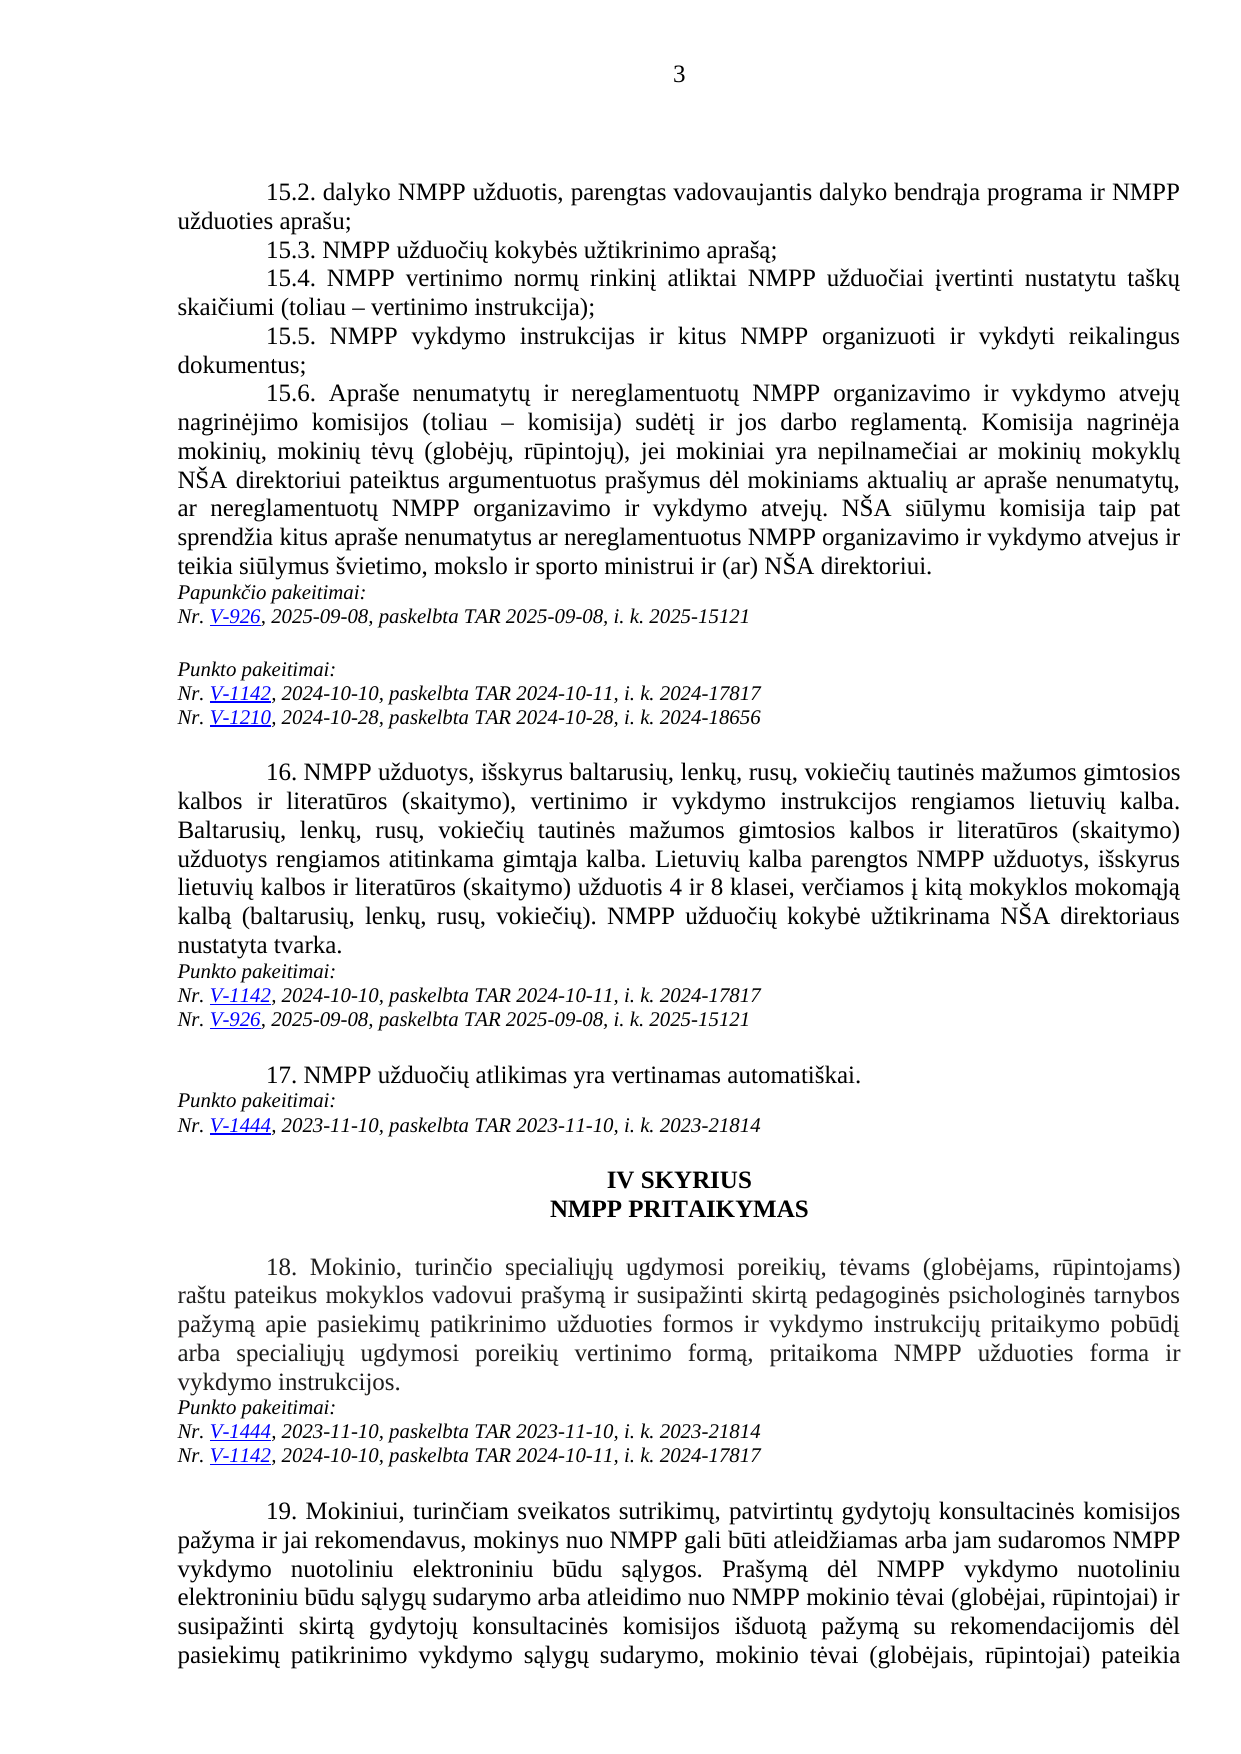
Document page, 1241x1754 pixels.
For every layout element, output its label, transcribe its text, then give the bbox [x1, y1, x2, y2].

text 15.4. NMPP vertinimo normų rinkinį atliktai NMPP užduočiai įvertinti nustatytu taškų skaičiumi (toliau – vertinimo instrukcija); [177, 263, 1181, 321]
text Punkto pakeitimai: [177, 959, 1181, 983]
text 16. NMPP užduotys, išskyrus baltarusių, lenkų, rusų, vokiečių tautinės mažumos gimtosios kalbos ir literatūros (skaitymo), vertinimo ir vykdymo instrukcijos rengiamos lietuvių kalba. Baltarusių, lenkų, rusų, vokiečių tautinės mažumos gimtosios kalbos ir literatūros (skaitymo) užduotys rengiamos atitinkama gimtąja kalba. Lietuvių kalba parengtos NMPP užduotys, išskyrus lietuvių kalbos ir literatūros (skaitymo) užduotis 4 ir 8 klasei, verčiamos į kitą mokyklos mokomąją kalbą (baltarusių, lenkų, rusų, vokiečių). NMPP užduočių kokybė užtikrinama NŠA direktoriaus nustatyta tvarka. [177, 757, 1181, 959]
text Punkto pakeitimai: [177, 1395, 1181, 1419]
text IV SKYRIUS [177, 1165, 1181, 1194]
text 15.2. dalyko NMPP užduotis, parengtas vadovaujantis dalyko bendrąja programa ir NMPP užduoties aprašu; [177, 177, 1181, 235]
text NMPP PRITAIKYMAS [177, 1194, 1181, 1223]
text Nr. V-1142, 2024-10-10, paskelbta TAR 2024-10-11, i. k. 2024-17817 [177, 681, 1181, 705]
text 19. Mokiniui, turinčiam sveikatos sutrikimų, patvirtintų gydytojų konsultacinės komisijos pažyma ir jai rekomendavus, mokinys nuo NMPP gali būti atleidžiamas arba jam sudaromos NMPP vykdymo nuotoliniu elektroniniu būdu sąlygos. Prašymą dėl NMPP vykdymo nuotoliniu elektroniniu būdu sąlygų sudarymo arba atleidimo nuo NMPP mokinio tėvai (globėjai, rūpintojai) ir susipažinti skirtą gydytojų konsultacinės komisijos išduotą pažymą su rekomendacijomis dėl pasiekimų patikrinimo vykdymo sąlygų sudarymo, mokinio tėvai (globėjais, rūpintojai) pateikia [177, 1496, 1181, 1669]
text 15.5. NMPP vykdymo instrukcijas ir kitus NMPP organizuoti ir vykdyti reikalingus dokumentus; [177, 321, 1181, 378]
text Nr. V-1444, 2023-11-10, paskelbta TAR 2023-11-10, i. k. 2023-21814 [177, 1112, 1181, 1137]
text 15.6. Apraše nenumatytų ir nereglamentuotų NMPP organizavimo ir vykdymo atvejų nagrinėjimo komisijos (toliau – komisija) sudėtį ir jos darbo reglamentą. Komisija nagrinėja mokinių, mokinių tėvų (globėjų, rūpintojų), jei mokiniai yra nepilnamečiai ar mokinių mokyklų NŠA direktoriui pateiktus argumentuotus prašymus dėl mokiniams aktualių ar apraše nenumatytų, ar nereglamentuotų NMPP organizavimo ir vykdymo atvejų. NŠA siūlymu komisija taip pat sprendžia kitus apraše nenumatytus ar nereglamentuotus NMPP organizavimo ir vykdymo atvejus ir teikia siūlymus švietimo, mokslo ir sporto ministrui ir (ar) NŠA direktoriui. [177, 378, 1181, 580]
text 18. Mokinio, turinčio specialiųjų ugdymosi poreikių, tėvams (globėjams, rūpintojams) raštu pateikus mokyklos vadovui prašymą ir susipažinti skirtą pedagoginės psichologinės tarnybos pažymą apie pasiekimų patikrinimo užduoties formos ir vykdymo instrukcijų pritaikymo pobūdį arba specialiųjų ugdymosi poreikių vertinimo formą, pritaikoma NMPP užduoties forma ir vykdymo instrukcijos. [177, 1252, 1181, 1395]
text 17. NMPP užduočių atlikimas yra vertinamas automatiškai. [177, 1060, 1181, 1088]
text Punkto pakeitimai: [177, 1088, 1181, 1112]
text Nr. V-1444, 2023-11-10, paskelbta TAR 2023-11-10, i. k. 2023-21814 [177, 1419, 1181, 1443]
text Papunkčio pakeitimai: [177, 580, 1181, 604]
text Punkto pakeitimai: [177, 657, 1181, 681]
text Nr. V-1210, 2024-10-28, paskelbta TAR 2024-10-28, i. k. 2024-18656 [177, 705, 1181, 729]
text Nr. V-926, 2025-09-08, paskelbta TAR 2025-09-08, i. k. 2025-15121 [177, 604, 1181, 628]
text 15.3. NMPP užduočių kokybės užtikrinimo aprašą; [177, 235, 1181, 263]
text Nr. V-1142, 2024-10-10, paskelbta TAR 2024-10-11, i. k. 2024-17817 [177, 983, 1181, 1007]
text Nr. V-1142, 2024-10-10, paskelbta TAR 2024-10-11, i. k. 2024-17817 [177, 1443, 1181, 1467]
text Nr. V-926, 2025-09-08, paskelbta TAR 2025-09-08, i. k. 2025-15121 [177, 1007, 1181, 1031]
